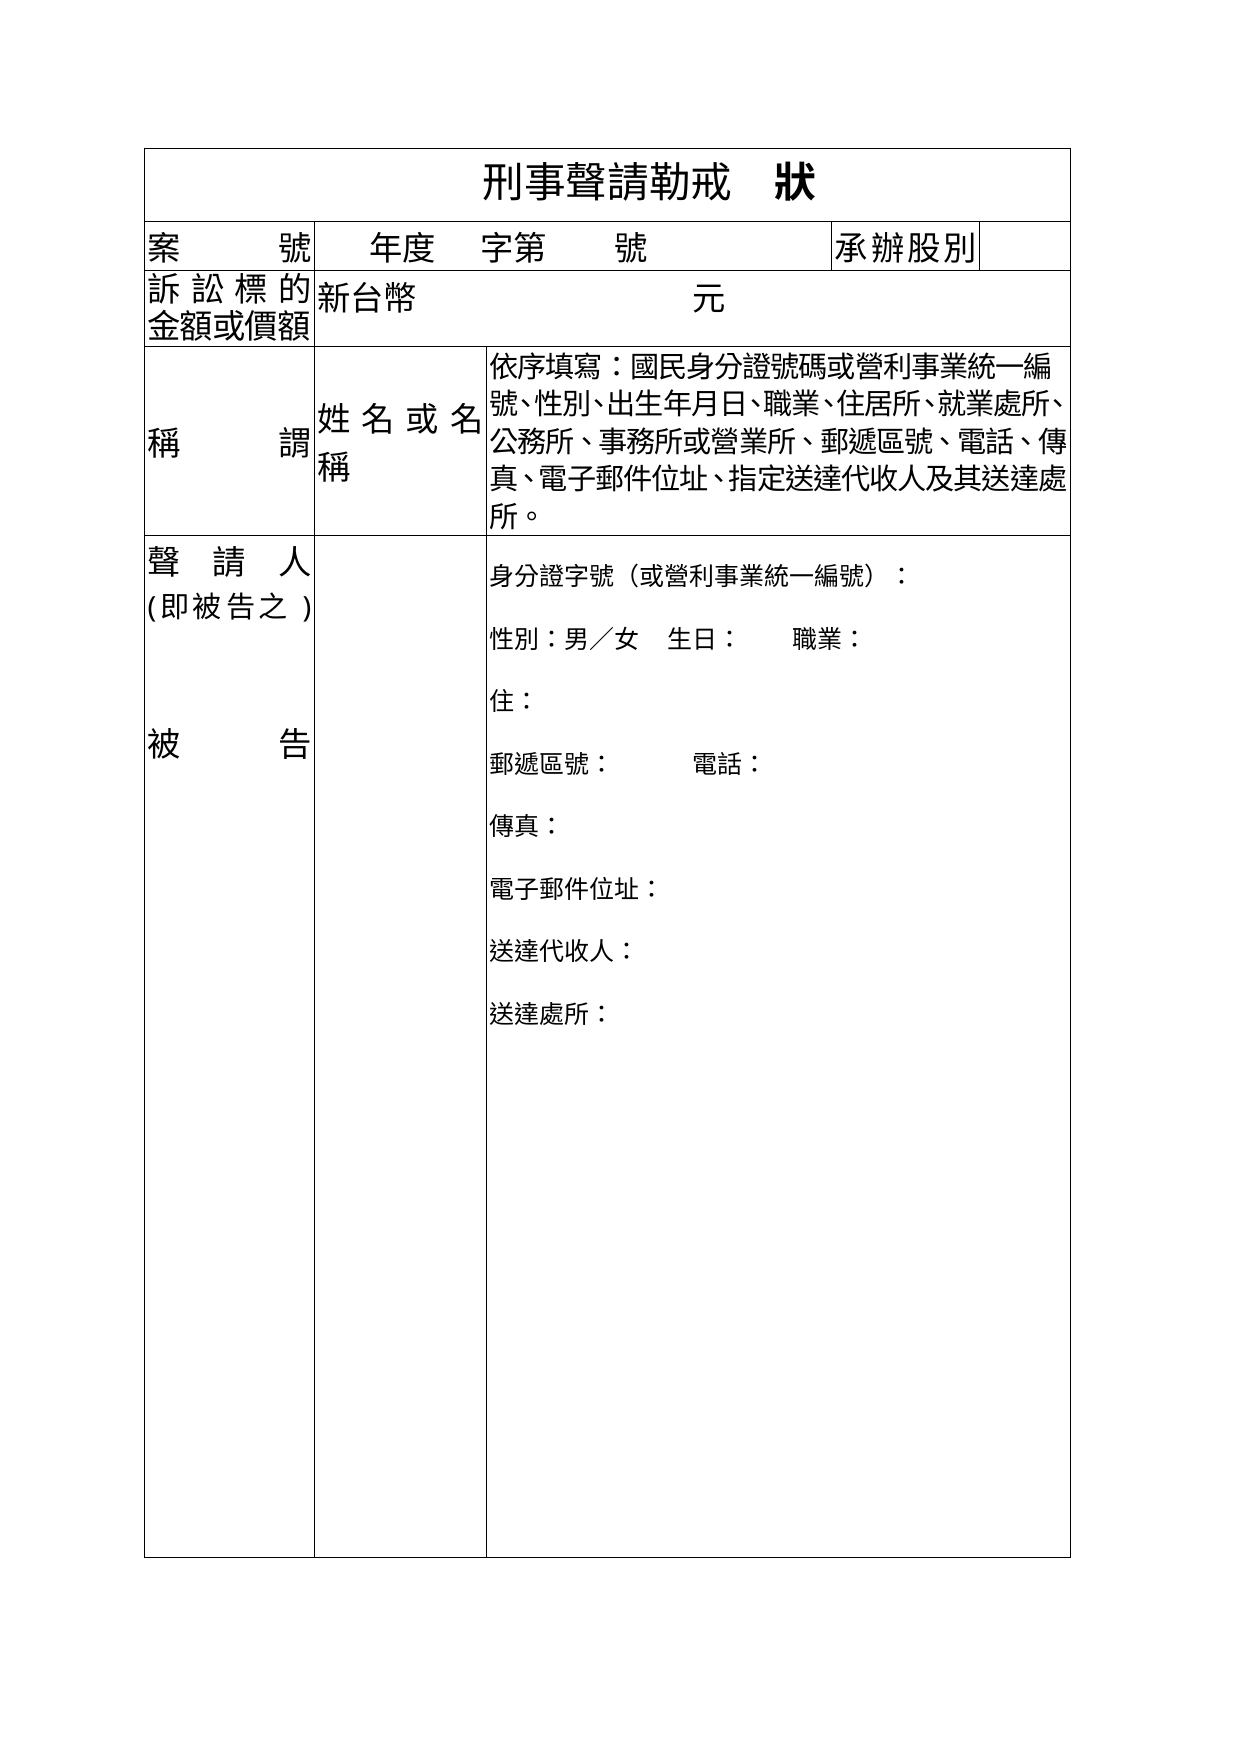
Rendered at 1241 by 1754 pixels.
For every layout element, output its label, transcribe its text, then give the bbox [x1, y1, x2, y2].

table_cell 承辦股別 [832, 222, 979, 270]
table_cell 案號 [145, 222, 314, 270]
table_cell 聲請人 (即被告之 ) 被告 [145, 536, 314, 1557]
table_cell 姓名或名稱 [315, 347, 486, 535]
table_cell 訴訟標的 金額或價額 [145, 271, 314, 346]
table_cell 稱謂 [145, 347, 314, 535]
table_cell [980, 222, 1070, 270]
table_cell 年度 字第 號 [315, 222, 831, 270]
table_cell 身分證字號（或營利事業統一編號）： 性別：男／女 生日： 職業： 住： 郵遞區號： 電話： 傳真： 電子郵件位址： 送達代收人： 送達處所： [487, 536, 1070, 1557]
table_header 刑事聲請勒戒 狀 [145, 149, 1070, 221]
table_cell 新台幣 元 [315, 271, 1070, 346]
table_cell 依序填寫：國民身分證號碼或營利事業統一編號、性別、出生年月日、職業、住居所、就業處所、公務所、事務所或營業所、郵遞區號、電話、傳真、電子郵件位址、指定送達代收人及其送達處所。 [487, 347, 1070, 535]
table_cell [315, 536, 486, 1557]
